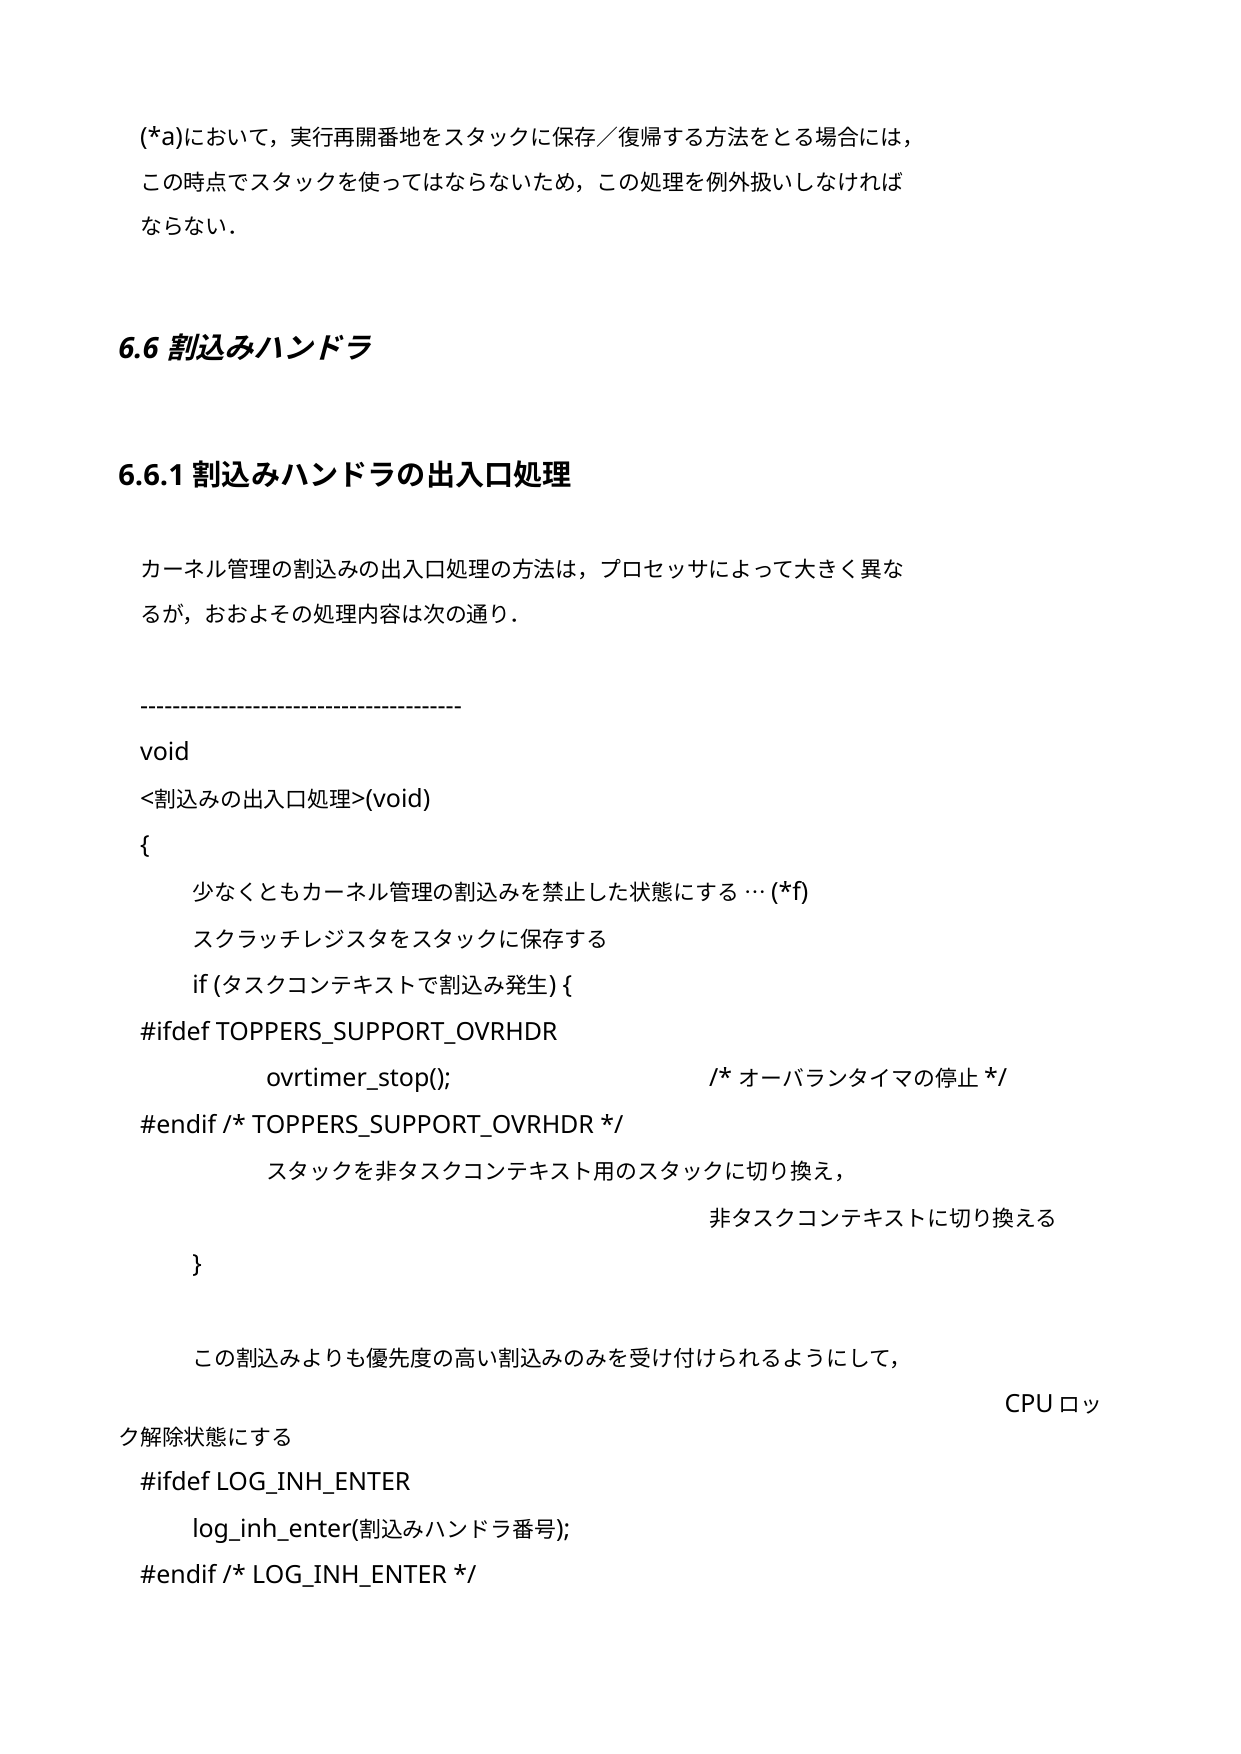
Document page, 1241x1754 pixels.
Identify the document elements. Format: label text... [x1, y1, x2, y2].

subtitle 6.6.1 割込みハンドラの出入口処理 [118, 451, 1122, 493]
subtitle 6.6 割込みハンドラ [118, 324, 1122, 367]
text 少なくともカーネル管理の割込みを禁止した状態にする … (*f) [118, 874, 1122, 908]
text ovrtimer_stop(); /* オーバランタイマの停止 */ [118, 1060, 1122, 1094]
text void [118, 734, 1122, 768]
text 非タスクコンテキストに切り換える [118, 1199, 1122, 1234]
text if (タスクコンテキストで割込み発生) { [118, 967, 1122, 1001]
text スタックを非タスクコンテキスト用のスタックに切り換え， [118, 1153, 1122, 1187]
text この時点でスタックを使ってはならないため，この処理を例外扱いしなければ [118, 165, 1122, 196]
text ならない． [118, 209, 1122, 241]
text #endif /* LOG_INH_ENTER */ [118, 1557, 1122, 1591]
text <割込みの出入口処理>(void) [118, 781, 1122, 814]
text { [118, 827, 1122, 861]
text るが，おおよその処理内容は次の通り． [118, 597, 1122, 628]
text #ifdef TOPPERS_SUPPORT_OVRHDR [118, 1013, 1122, 1047]
text ---------------------------------------- [118, 687, 1122, 721]
text #ifdef LOG_INH_ENTER [118, 1464, 1122, 1498]
text この割込みよりも優先度の高い割込みのみを受け付けられるようにして， [118, 1339, 1122, 1373]
text (*a)において，実行再開番地をスタックに保存／復帰する方法をとる場合には， [118, 118, 1122, 152]
text カーネル管理の割込みの出入口処理の方法は，プロセッサによって大きく異な [118, 552, 1122, 584]
text CPUロック解除状態にする [118, 1386, 1122, 1452]
text } [118, 1246, 1122, 1280]
text log_inh_enter(割込みハンドラ番号); [118, 1511, 1122, 1545]
text #endif /* TOPPERS_SUPPORT_OVRHDR */ [118, 1106, 1122, 1141]
text スクラッチレジスタをスタックに保存する [118, 920, 1122, 954]
